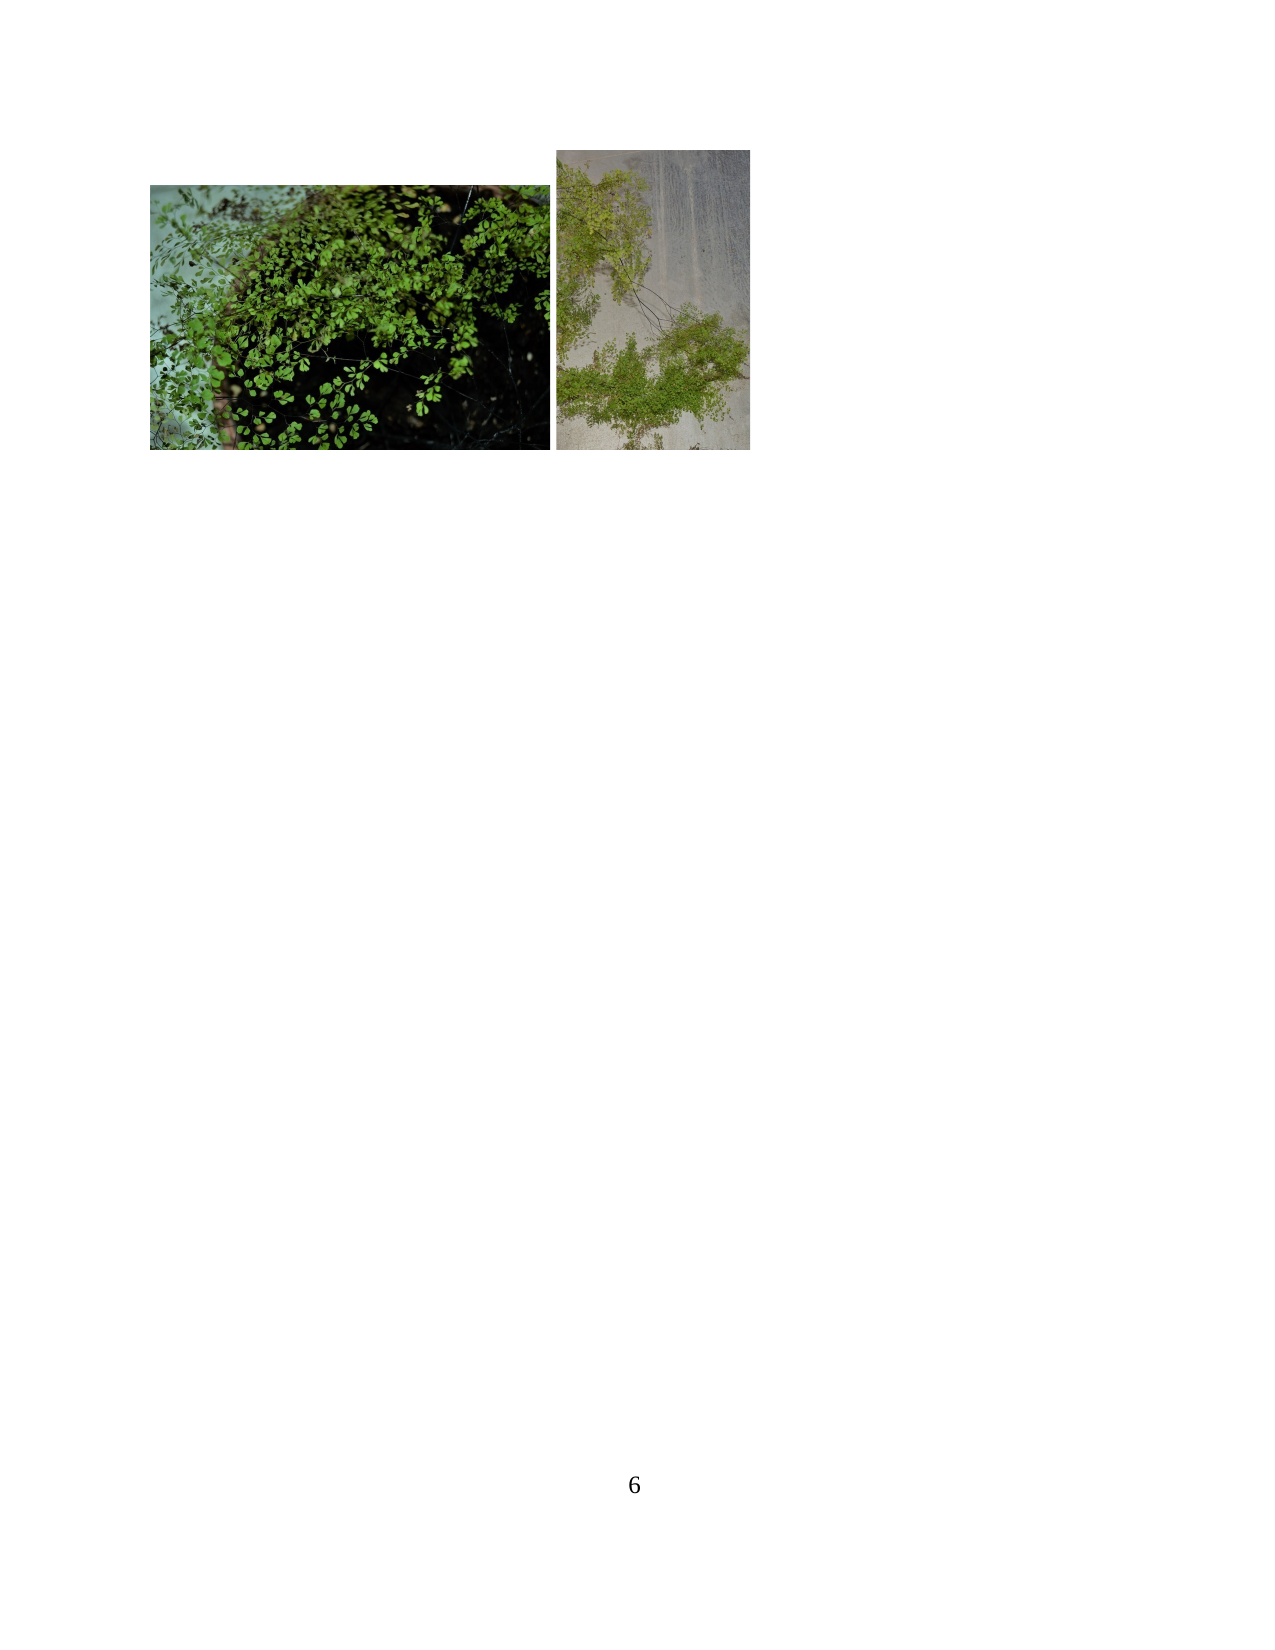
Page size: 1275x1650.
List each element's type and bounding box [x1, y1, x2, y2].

picture [556, 150, 750, 450]
picture [150, 185, 550, 450]
